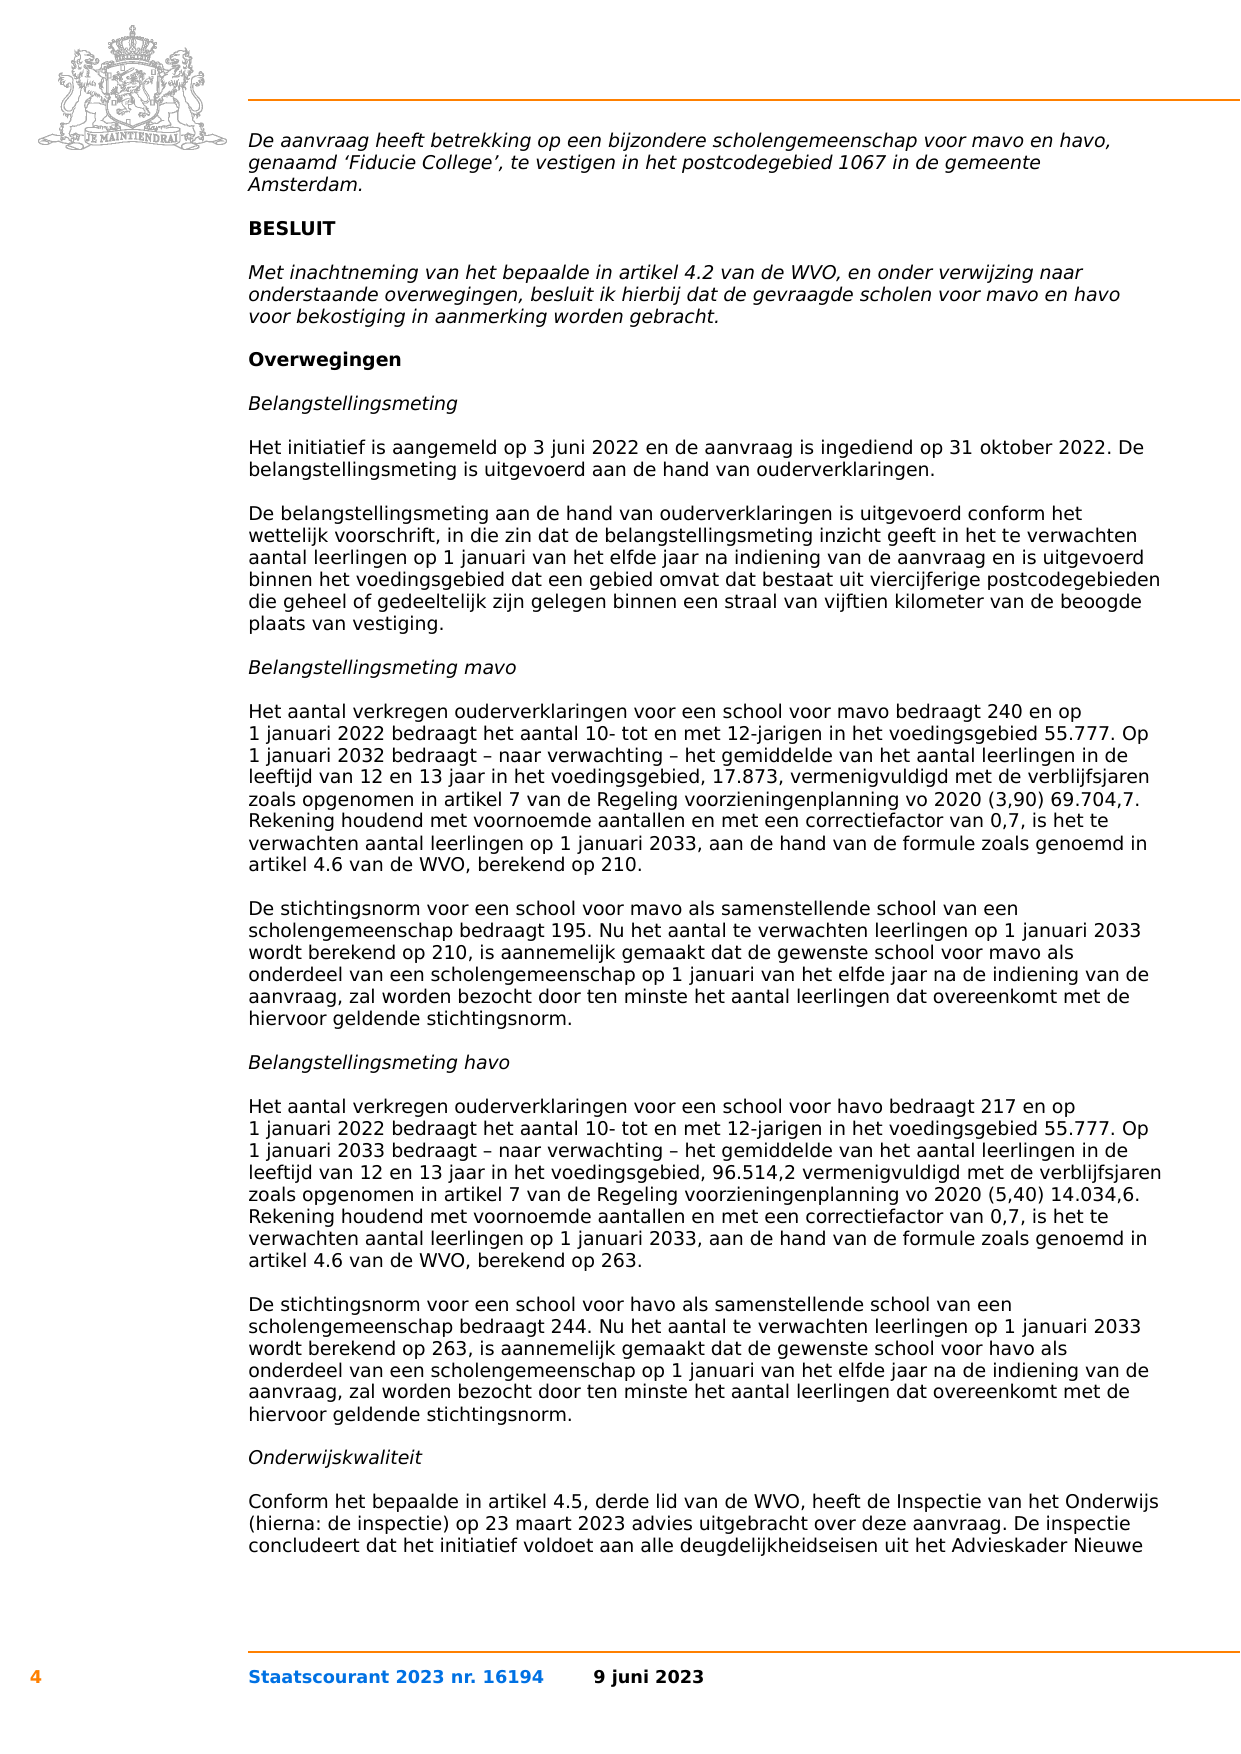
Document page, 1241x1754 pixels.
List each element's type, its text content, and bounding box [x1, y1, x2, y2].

subtitle BESLUIT [248, 218, 1163, 240]
text De stichtingsnorm voor een school voor havo als samenstellende school van een scholengemeenschap bedraagt 244. Nu het aantal te verwachten leerlingen op 1 januari 2033 wordt berekend op 263, is aannemelijk gemaakt dat de gewenste school voor havo als onderdeel van een scholengemeenschap op 1 januari van het elfde jaar na de indiening van de aanvraag, zal worden bezocht door ten minste het aantal leerlingen dat overeenkomt met de hiervoor geldende stichtingsnorm. [248, 1293, 1163, 1425]
subtitle Belangstellingsmeting mavo [248, 657, 1163, 679]
subtitle Met inachtneming van het bepaalde in artikel 4.2 van de WVO, en onder verwijzing naar onderstaande overwegingen, besluit ik hierbij dat de gevraagde scholen voor mavo en havo voor bekostiging in aanmerking worden gebracht. [248, 262, 1163, 327]
picture [38, 25, 227, 150]
text Het initiatief is aangemeld op 3 juni 2022 en de aanvraag is ingediend op 31 oktober 2022. De belangstellingsmeting is uitgevoerd aan de hand van ouderverklaringen. [248, 437, 1163, 481]
text De belangstellingsmeting aan de hand van ouderverklaringen is uitgevoerd conform het wettelijk voorschrift, in die zin dat de belangstellingsmeting inzicht geeft in het te verwachten aantal leerlingen op 1 januari van het elfde jaar na indiening van de aanvraag en is uitgevoerd binnen het voedingsgebied dat een gebied omvat dat bestaat uit viercijferige postcodegebieden die geheel of gedeeltelijk zijn gelegen binnen een straal van vijftien kilometer van de beoogde plaats van vestiging. [248, 503, 1163, 635]
subtitle Onderwijskwaliteit [248, 1447, 1163, 1469]
subtitle Overwegingen [248, 349, 1163, 371]
text Het aantal verkregen ouderverklaringen voor een school voor havo bedraagt 217 en op 1 januari 2022 bedraagt het aantal 10- tot en met 12-jarigen in het voedingsgebied 55.777. Op 1 januari 2033 bedraagt – naar verwachting – het gemiddelde van het aantal leerlingen in de leeftijd van 12 en 13 jaar in het voedingsgebied, 96.514,2 vermenigvuldigd met de verblijfsjaren zoals opgenomen in artikel 7 van de Regeling voorzieningenplanning vo 2020 (5,40) 14.034,6. Rekening houdend met voornoemde aantallen en met een correctiefactor van 0,7, is het te verwachten aantal leerlingen op 1 januari 2033, aan de hand van de formule zoals genoemd in artikel 4.6 van de WVO, berekend op 263. [248, 1096, 1163, 1272]
subtitle De aanvraag heeft betrekking op een bijzondere scholengemeenschap voor mavo en havo, genaamd ‘Fiducie College’, te vestigen in het postcodegebied 1067 in de gemeente Amsterdam. [248, 130, 1163, 196]
text De stichtingsnorm voor een school voor mavo als samenstellende school van een scholengemeenschap bedraagt 195. Nu het aantal te verwachten leerlingen op 1 januari 2033 wordt berekend op 210, is aannemelijk gemaakt dat de gewenste school voor mavo als onderdeel van een scholengemeenschap op 1 januari van het elfde jaar na de indiening van de aanvraag, zal worden bezocht door ten minste het aantal leerlingen dat overeenkomt met de hiervoor geldende stichtingsnorm. [248, 898, 1163, 1030]
text Conform het bepaalde in artikel 4.5, derde lid van de WVO, heeft de Inspectie van het Onderwijs (hierna: de inspectie) op 23 maart 2023 advies uitgebracht over deze aanvraag. De inspectie concludeert dat het initiatief voldoet aan alle deugdelijkheidseisen uit het Advieskader Nieuwe [248, 1491, 1163, 1557]
text Het aantal verkregen ouderverklaringen voor een school voor mavo bedraagt 240 en op 1 januari 2022 bedraagt het aantal 10- tot en met 12-jarigen in het voedingsgebied 55.777. Op 1 januari 2032 bedraagt – naar verwachting – het gemiddelde van het aantal leerlingen in de leeftijd van 12 en 13 jaar in het voedingsgebied, 17.873, vermenigvuldigd met de verblijfsjaren zoals opgenomen in artikel 7 van de Regeling voorzieningenplanning vo 2020 (3,90) 69.704,7. Rekening houdend met voornoemde aantallen en met een correctiefactor van 0,7, is het te verwachten aantal leerlingen op 1 januari 2033, aan de hand van de formule zoals genoemd in artikel 4.6 van de WVO, berekend op 210. [248, 701, 1163, 876]
subtitle Belangstellingsmeting havo [248, 1052, 1163, 1074]
subtitle Belangstellingsmeting [248, 393, 1163, 415]
